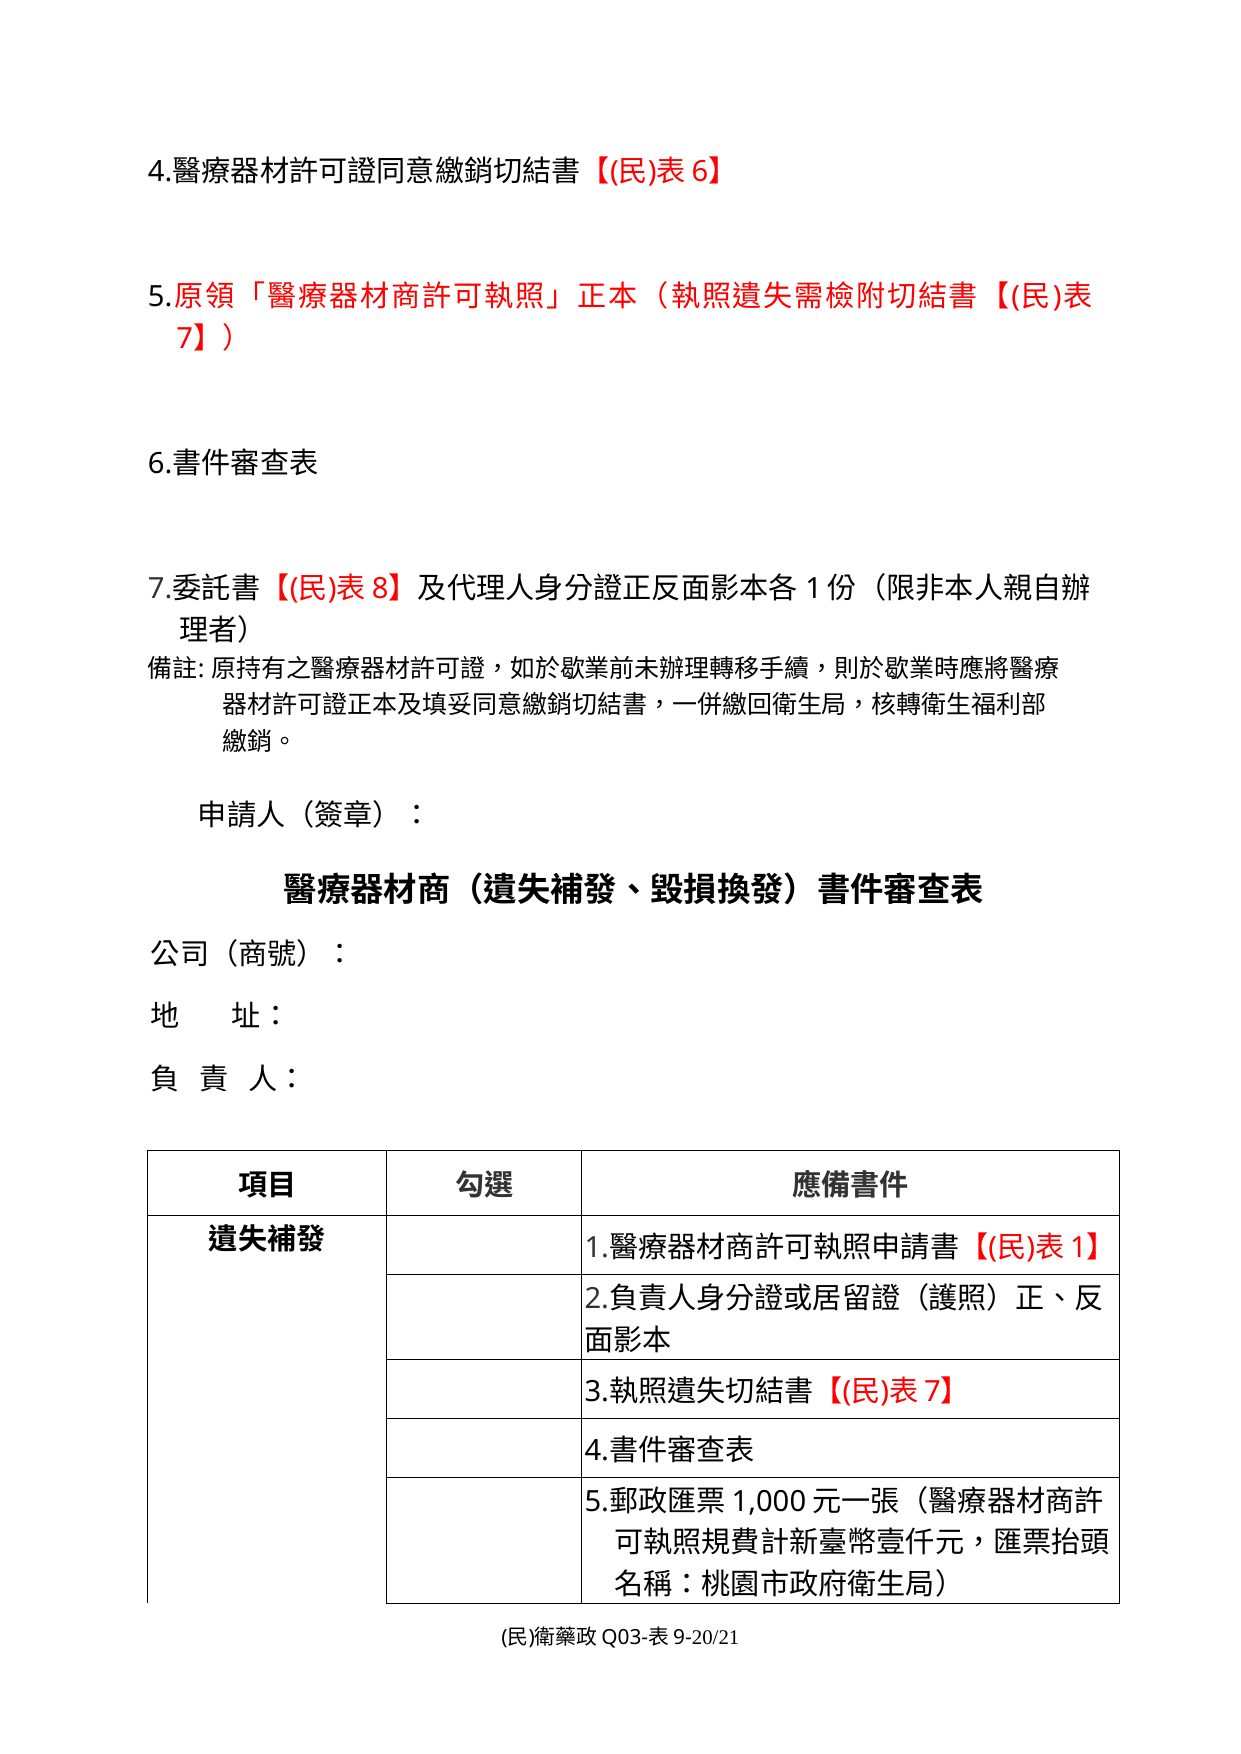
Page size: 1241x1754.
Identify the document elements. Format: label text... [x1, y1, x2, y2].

table_cell 4.書件審查表 [582, 1419, 1119, 1477]
text 備註: 原持有之醫療器材許可證，如於歇業前未辦理轉移手續，則於歇業時應將醫療器材許可證正本及填妥同意繳銷切結書，一併繳回衛生局，核轉衛生福利部繳銷。 [148, 648, 1071, 757]
text 申請人（簽章）： [148, 791, 1092, 834]
table_cell [387, 1216, 581, 1274]
text 5.原領「醫療器材商許可執照」正本（執照遺失需檢附切結書【(民)表7】） [148, 273, 1092, 357]
table_header 醫療器材商（遺失補發、毀損換發）書件審查表 [148, 858, 1119, 920]
table_cell 負 責 人： [148, 1045, 1119, 1108]
table_cell [387, 1275, 581, 1358]
table_cell 1.醫療器材商許可執照申請書【(民)表1】 [582, 1216, 1119, 1274]
table_cell 勾選 [387, 1151, 581, 1215]
text 4.醫療器材許可證同意繳銷切結書【(民)表6】 [148, 148, 1092, 190]
table_cell [387, 1478, 581, 1603]
table_cell 遺失補發 [148, 1216, 386, 1603]
table_cell 2.負責人身分證或居留證（護照）正、反面影本 [582, 1275, 1119, 1358]
table_cell [148, 1108, 1119, 1149]
table_cell 5.郵政匯票1,000元一張（醫療器材商許可執照規費計新臺幣壹仟元，匯票抬頭名稱：桃園市政府衛生局） [582, 1478, 1119, 1603]
table_cell 應備書件 [582, 1151, 1119, 1215]
text 6.書件審查表 [148, 440, 1092, 482]
table_cell 項目 [148, 1151, 386, 1215]
table_cell 地 址： [148, 983, 1119, 1045]
table_cell 公司（商號）： [148, 920, 1119, 983]
text 7.委託書【(民)表8】及代理人身分證正反面影本各1份（限非本人親自辦理者） [148, 565, 1092, 648]
table_cell [387, 1360, 581, 1418]
table_cell 3.執照遺失切結書【(民)表7】 [582, 1360, 1119, 1418]
table_cell [387, 1419, 581, 1477]
